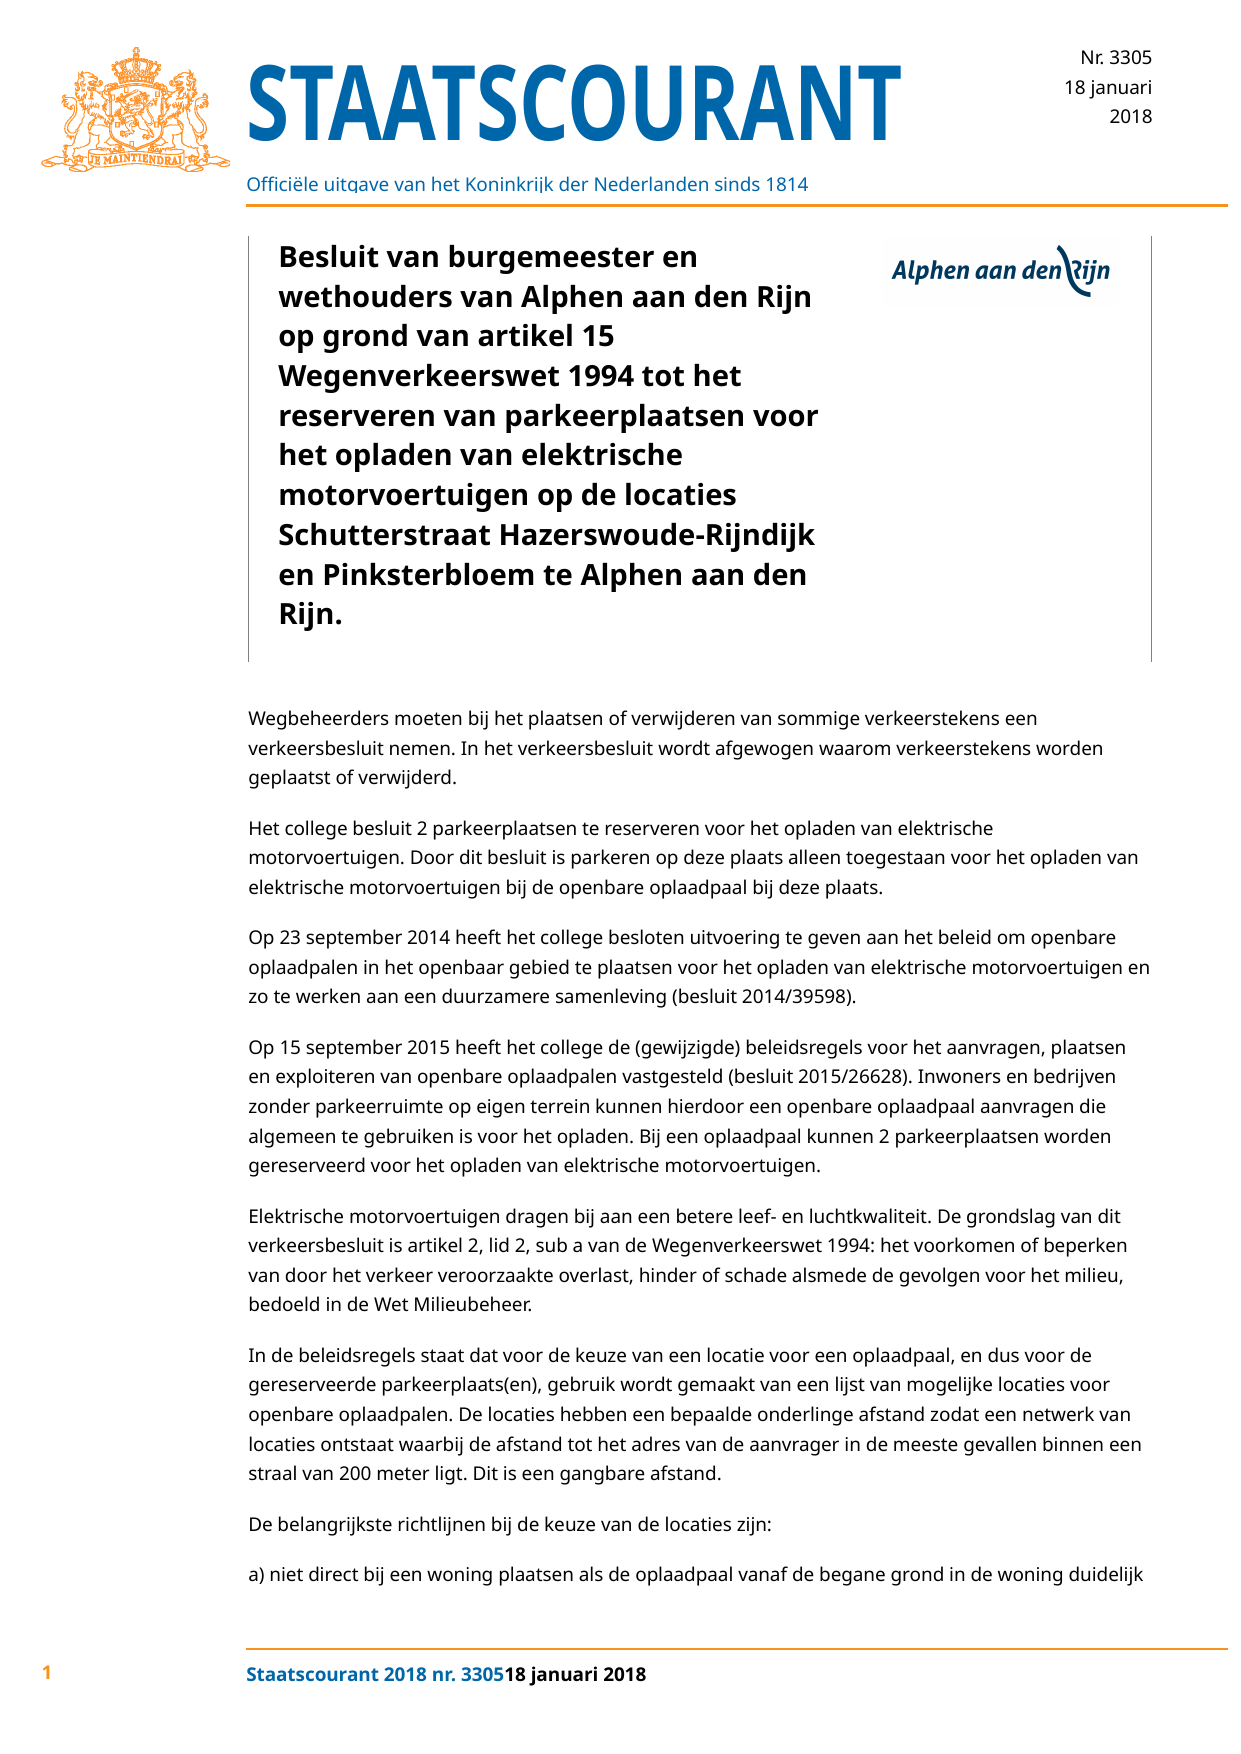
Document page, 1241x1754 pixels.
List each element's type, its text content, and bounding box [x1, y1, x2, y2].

text In de beleidsregels staat dat voor de keuze van een locatie voor een oplaadpaal, en dus voor de gereserveerde parkeerplaats(en), gebruik wordt gemaakt van een lijst van mogelijke locaties voor openbare oplaadpalen. De locaties hebben een bepaalde onderlinge afstand zodat een netwerk van locaties ontstaat waarbij de afstand tot het adres van de aanvrager in de meeste gevallen binnen een straal van 200 meter ligt. Dit is een gangbare afstand. [248, 1342, 1152, 1486]
text Op 15 september 2015 heeft het college de (gewijzigde) beleidsregels voor het aanvragen, plaatsen en exploiteren van openbare oplaadpalen vastgesteld (besluit 2015/26628). Inwoners en bedrijven zonder parkeerruimte op eigen terrein kunnen hierdoor een openbare oplaadpaal aanvragen die algemeen te gebruiken is voor het opladen. Bij een oplaadpaal kunnen 2 parkeerplaatsen worden gereserveerd voor het opladen van elektrische motorvoertuigen. [248, 1034, 1152, 1178]
text Op 23 september 2014 heeft het college besloten uitvoering te geven aan het beleid om openbare oplaadpalen in het openbaar gebied te plaatsen voor het opladen van elektrische motorvoertuigen en zo te werken aan een duurzamere samenleving (besluit 2014/39598). [248, 924, 1152, 1009]
text Het college besluit 2 parkeerplaatsen te reserveren voor het opladen van elektrische motorvoertuigen. Door dit besluit is parkeren op deze plaats alleen toegestaan voor het opladen van elektrische motorvoertuigen bij de openbare oplaadpaal bij deze plaats. [248, 815, 1152, 900]
table_header [850, 236, 1151, 662]
picture [41, 47, 231, 172]
text De belangrijkste richtlijnen bij de keuze van de locaties zijn: [248, 1511, 1152, 1537]
text Elektrische motorvoertuigen dragen bij aan een betere leef- en luchtkwaliteit. De grondslag van dit verkeersbesluit is artikel 2, lid 2, sub a van de Wegenverkeerswet 1994: het voorkomen of beperken van door het verkeer veroorzaakte overlast, hinder of schade alsmede de gevolgen voor het milieu, bedoeld in de Wet Milieubeheer. [248, 1203, 1152, 1317]
table_header Besluit van burgemeester en wethouders van Alphen aan den Rijn op grond van artikel 15 Wegenverkeerswet 1994 tot het reserveren van parkeerplaatsen voor het opladen van elektrische motorvoertuigen op de locaties Schutterstraat Hazerswoude-Rijndijk en Pinksterbloem te Alphen aan den Rijn. [249, 236, 850, 662]
picture [882, 236, 1119, 306]
text a) niet direct bij een woning plaatsen als de oplaadpaal vanaf de begane grond in de woning duidelijk [248, 1561, 1152, 1587]
text Wegbeheerders moeten bij het plaatsen of verwijderen van sommige verkeerstekens een verkeersbesluit nemen. In het verkeersbesluit wordt afgewogen waarom verkeerstekens worden geplaatst of verwijderd. [248, 705, 1152, 790]
